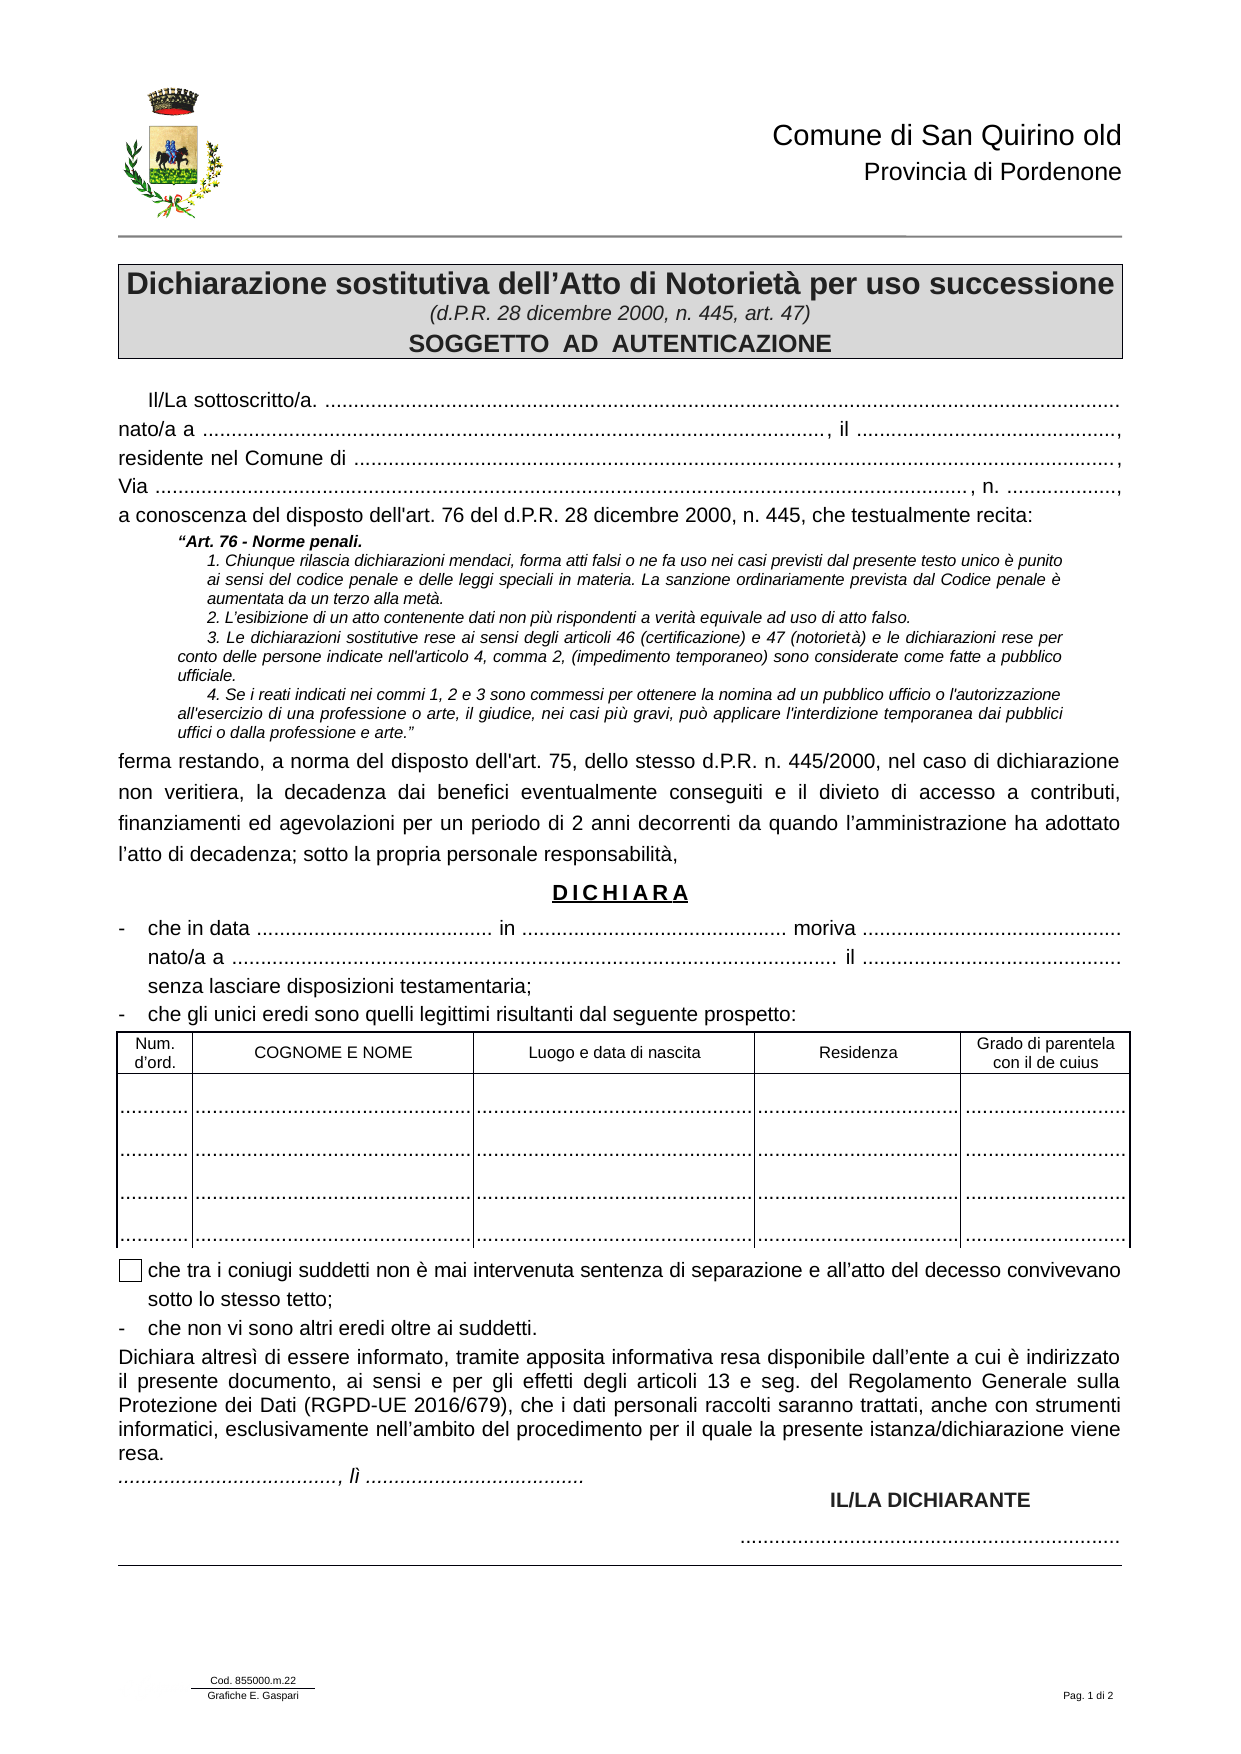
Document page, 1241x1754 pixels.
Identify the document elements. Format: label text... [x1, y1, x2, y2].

text DICHIARA [118, 879, 1122, 905]
table_header Num. d’ord. [118, 1033, 192, 1072]
table_header Luogo e data di nascita [474, 1033, 754, 1072]
text Il/La sottoscritto/a. .......................................................................................................................................... nato/a a ............................................................................................................, il ............................................., residente nel Comune di ...................................................................................................................................., Via ............................................................................................................................................., n. ..................., a conoscenza del disposto dell'art. 76 del d.P.R. 28 dicembre 2000, n. 445, che testualmente recita: [118, 388, 1122, 527]
text 2. L’esibizione di un atto contenente dati non più rispondenti a verità equivale ad uso di atto falso. [207, 608, 1063, 627]
table_header Dichiarazione sostitutiva dell’Atto di Notorietà per uso successione (d.P.R. 28 dicembre 2000, n. 445, art. 47) SOGGETTO AD AUTENTICAZIONE [119, 265, 1122, 358]
text - che non vi sono altri eredi oltre ai suddetti. [118, 1316, 1122, 1340]
table_header Grado di parentela con il de cuius [961, 1033, 1129, 1072]
table_header COGNOME E NOME [193, 1033, 473, 1072]
text Dichiara altresì di essere informato, tramite apposita informativa resa disponibile dall’ente a cui è indirizzato il presente documento, ai sensi e per gli effetti degli articoli 13 e seg. del Regolamento Generale sulla Protezione dei Dati (RGPD-UE 2016/679), che i dati personali raccolti saranno trattati, anche con strumenti informatici, esclusivamente nell’ambito del procedimento per il quale la presente istanza/dichiarazione viene resa. [118, 1344, 1122, 1464]
table_cell ................................................ ................................................ ................................................ ................................................ [474, 1074, 754, 1248]
text .................................................................. [738, 1524, 1122, 1548]
text 3. Le dichiarazioni sostitutive rese ai sensi degli articoli 46 (certificazione) e 47 (notorietà) e le dichiarazioni rese per conto delle persone indicate nell'articolo 4, comma 2, (impedimento temporaneo) sono considerate come fatte a pubblico ufficiale. [177, 627, 1063, 685]
text - che in data ......................................... in .............................................. moriva ............................................. nato/a a ......................................................................................................... il ............................................. senza lasciare disposizioni testamentaria; [118, 916, 1122, 997]
text Comune di San Quirino old [224, 118, 1122, 152]
text IL/LA DICHIARANTE [738, 1488, 1122, 1512]
text che tra i coniugi suddetti non è mai intervenuta sentenza di separazione e all’atto del decesso convivevano sotto lo stesso tetto; [118, 1258, 1122, 1311]
table_cell ................................... ................................... ................................... ................................... [755, 1074, 960, 1248]
text ferma restando, a norma del disposto dell'art. 75, dello stesso d.P.R. n. 445/2000, nel caso di dichiarazione non veritiera, la decadenza dai benefici eventualmente conseguiti e il divieto di accesso a contributi, finanziamenti ed agevolazioni per un periodo di 2 anni decorrenti da quando l’amministrazione ha adottato l’atto di decadenza; sotto la propria personale responsabilità, [118, 749, 1122, 866]
text Provincia di Pordenone [224, 157, 1122, 185]
text “Art. 76 - Norme penali. [177, 532, 1063, 551]
table_cell ............ ............ ............ ............ [118, 1074, 192, 1248]
picture [122, 87, 224, 219]
table_cell ................................................ ................................................ ................................................ ................................................ [193, 1074, 473, 1248]
text - che gli unici eredi sono quelli legittimi risultanti dal seguente prospetto: [118, 1002, 1122, 1026]
text 1. Chiunque rilascia dichiarazioni mendaci, forma atti falsi o ne fa uso nei casi previsti dal presente testo unico è punito ai sensi del codice penale e delle leggi speciali in materia. La sanzione ordinariamente prevista dal Codice penale è aumentata da un terzo alla metà. [207, 551, 1063, 608]
text ......................................, lì ...................................... [118, 1464, 1122, 1488]
text 4. Se i reati indicati nei commi 1, 2 e 3 sono commessi per ottenere la nomina ad un pubblico ufficio o l'autorizzazione all'esercizio di una professione o arte, il giudice, nei casi più gravi, può applicare l'interdizione temporanea dai pubblici uffici o dalla professione e arte.” [177, 685, 1063, 742]
table_header Residenza [755, 1033, 960, 1072]
table_cell ............................ ............................ ............................ ............................ [961, 1074, 1129, 1248]
